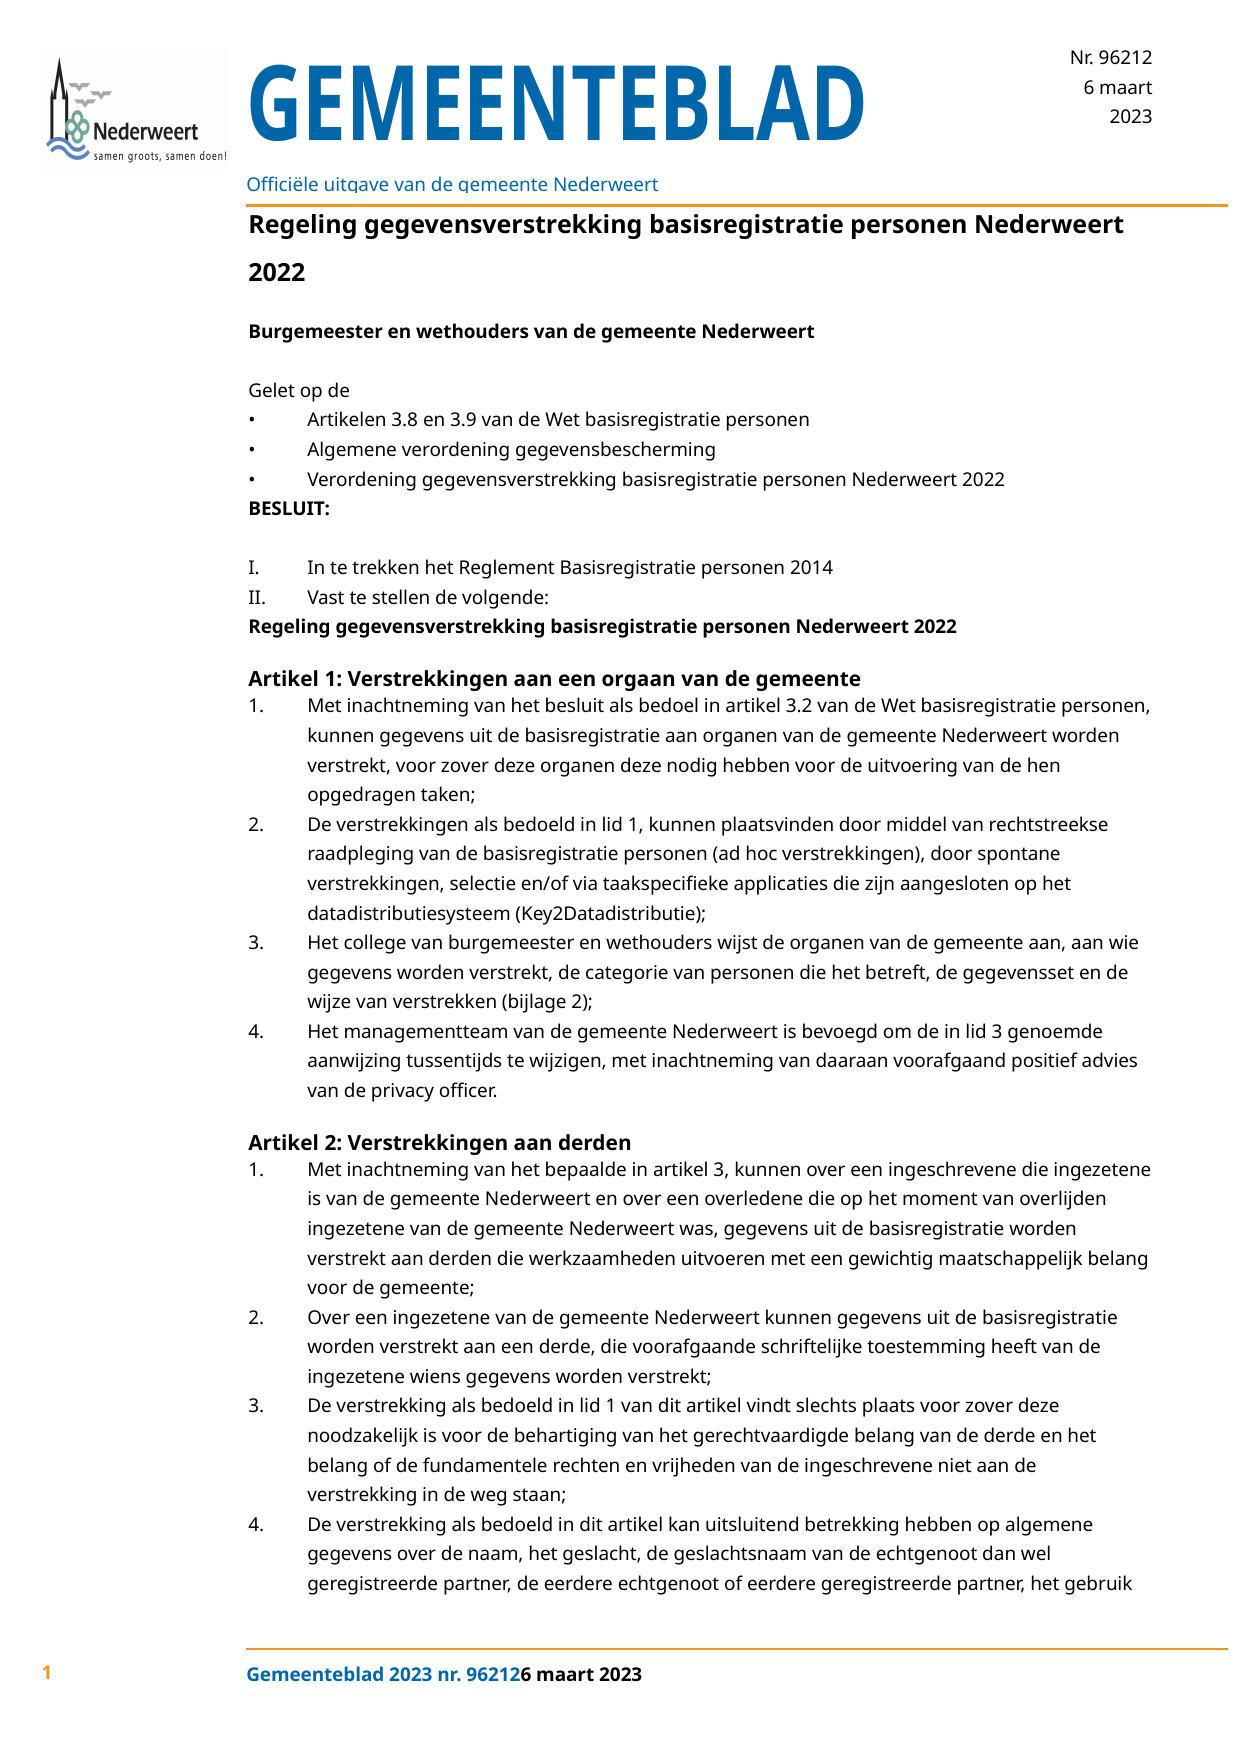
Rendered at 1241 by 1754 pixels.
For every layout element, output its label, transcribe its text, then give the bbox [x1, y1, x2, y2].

list In te trekken het Reglement Basisregistratie personen 2014 [248, 554, 1152, 580]
text BESLUIT: [248, 495, 1152, 521]
list Over een ingezetene van de gemeente Nederweert kunnen gegevens uit de basisregistratie worden verstrekt aan een derde, die voorafgaande schriftelijke toestemming heeft van de ingezetene wiens gegevens worden verstrekt; [248, 1304, 1152, 1389]
list Algemene verordening gegevensbescherming [248, 436, 1152, 462]
text Regeling gegevensverstrekking basisregistratie personen Nederweert 2022 [248, 614, 1152, 639]
text Burgemeester en wethouders van de gemeente Nederweert [248, 318, 1152, 344]
list Verordening gegevensverstrekking basisregistratie personen Nederweert 2022 [248, 466, 1152, 492]
text Artikel 1: Verstrekkingen aan een orgaan van de gemeente [248, 664, 1152, 693]
text Gelet op de [248, 377, 1152, 403]
text Artikel 2: Verstrekkingen aan derden [248, 1128, 1152, 1156]
list Het managementteam van de gemeente Nederweert is bevoegd om de in lid 3 genoemde aanwijzing tussentijds te wijzigen, met inachtneming van daaraan voorafgaand positief advies van de privacy officer. [248, 1018, 1152, 1103]
list Met inachtneming van het bepaalde in artikel 3, kunnen over een ingeschrevene die ingezetene is van de gemeente Nederweert en over een overledene die op het moment van overlijden ingezetene van de gemeente Nederweert was, gegevens uit de basisregistratie worden verstrekt aan derden die werkzaamheden uitvoeren met een gewichtig maatschappelijk belang voor de gemeente; [248, 1156, 1152, 1300]
text Regeling gegevensverstrekking basisregistratie personen Nederweert 2022 [248, 207, 1152, 288]
list De verstrekking als bedoeld in dit artikel kan uitsluitend betrekking hebben op algemene gegevens over de naam, het geslacht, de geslachtsnaam van de echtgenoot dan wel geregistreerde partner, de eerdere echtgenoot of eerdere geregistreerde partner, het gebruik [248, 1511, 1152, 1596]
list De verstrekking als bedoeld in lid 1 van dit artikel vindt slechts plaats voor zover deze noodzakelijk is voor de behartiging van het gerechtvaardigde belang van de derde en het belang of de fundamentele rechten en vrijheden van de ingeschrevene niet aan de verstrekking in de weg staan; [248, 1393, 1152, 1507]
list Vast te stellen de volgende: [248, 584, 1152, 610]
list De verstrekkingen als bedoeld in lid 1, kunnen plaatsvinden door middel van rechtstreekse raadpleging van de basisregistratie personen (ad hoc verstrekkingen), door spontane verstrekkingen, selectie en/of via taakspecifieke applicaties die zijn aangesloten op het datadistributiesysteem (Key2Datadistributie); [248, 811, 1152, 925]
list Het college van burgemeester en wethouders wijst de organen van de gemeente aan, aan wie gegevens worden verstrekt, de categorie van personen die het betreft, de gegevensset en de wijze van verstrekken (bijlage 2); [248, 929, 1152, 1014]
picture [41, 47, 231, 172]
list Met inachtneming van het besluit als bedoel in artikel 3.2 van de Wet basisregistratie personen, kunnen gegevens uit de basisregistratie aan organen van de gemeente Nederweert worden verstrekt, voor zover deze organen deze nodig hebben voor de uitvoering van de hen opgedragen taken; [248, 693, 1152, 807]
list Artikelen 3.8 en 3.9 van de Wet basisregistratie personen [248, 407, 1152, 432]
